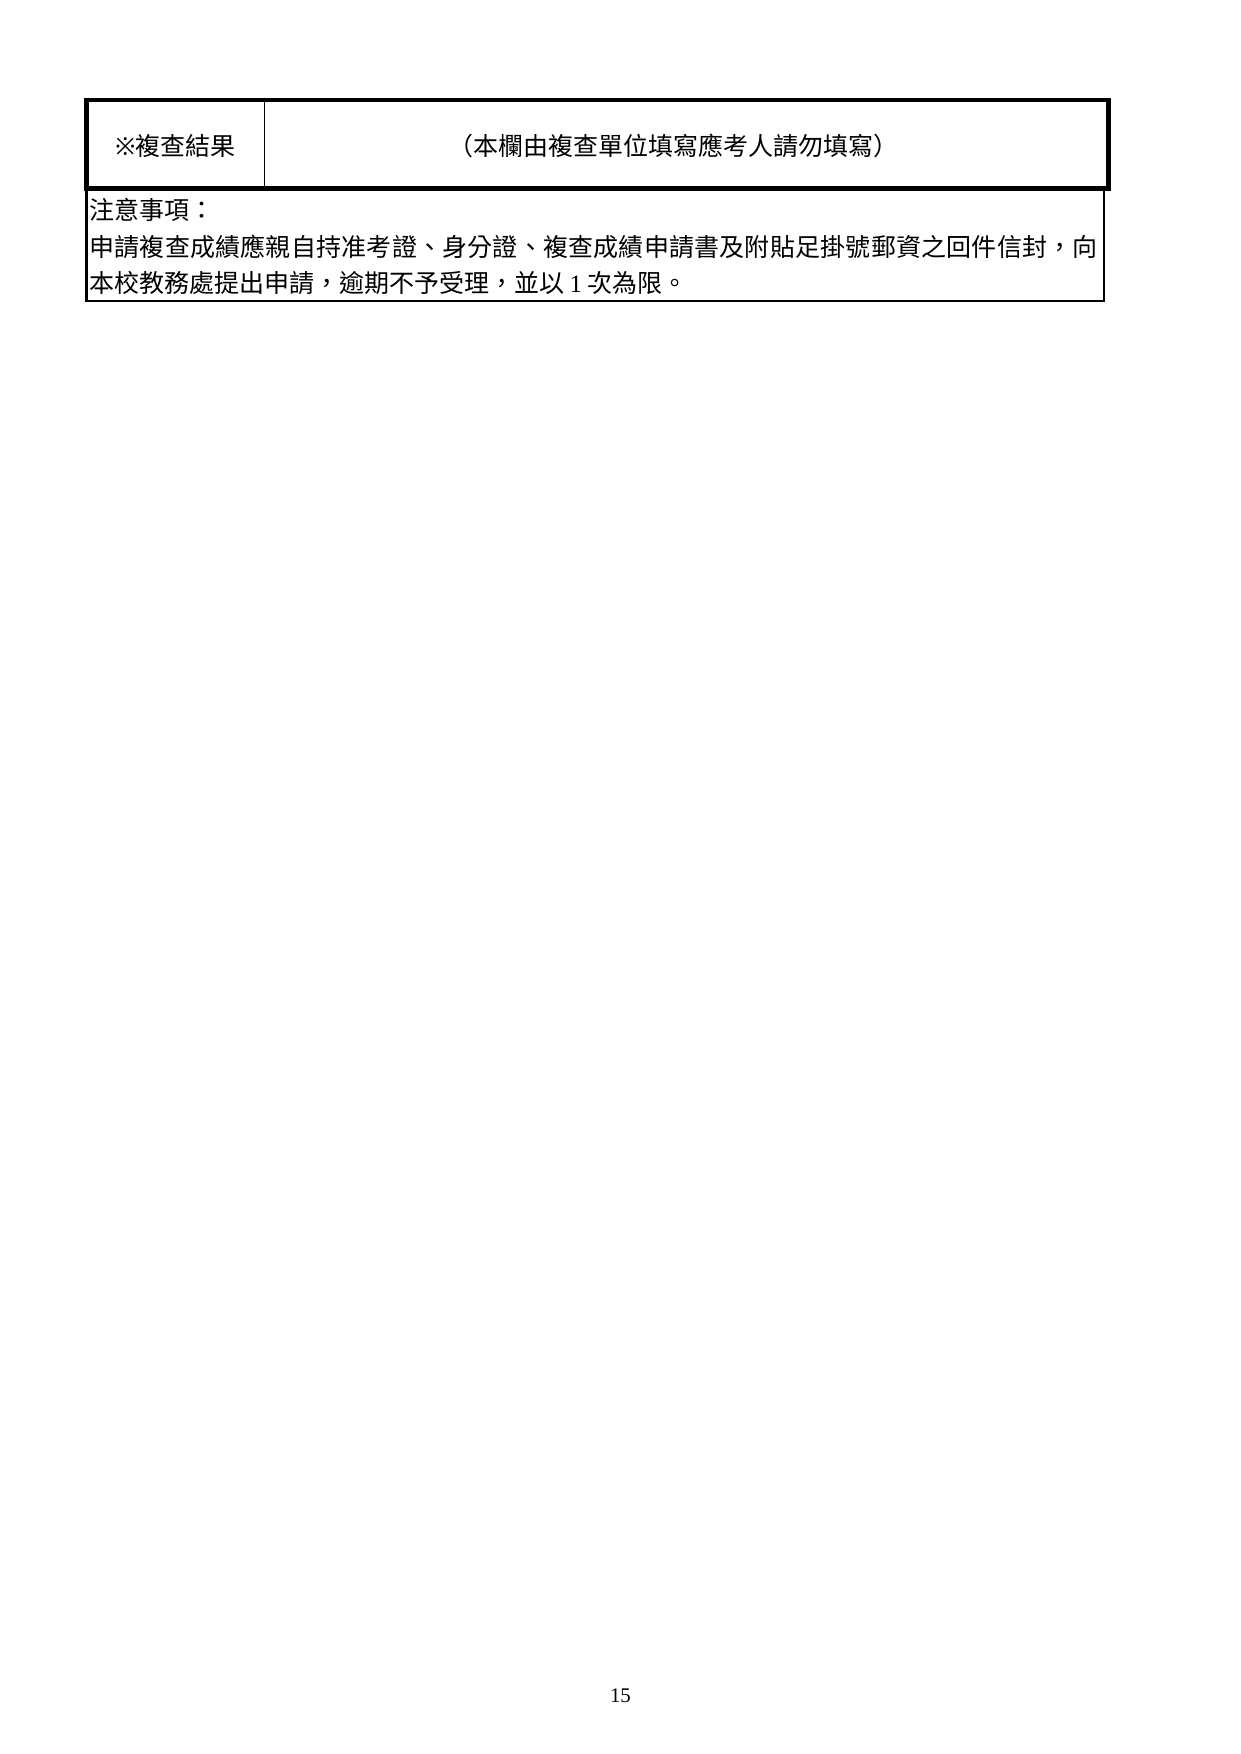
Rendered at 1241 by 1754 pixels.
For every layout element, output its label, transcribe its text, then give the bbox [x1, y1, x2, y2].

table_cell 注意事項： 申請複查成績應親自持准考證、身分證、複查成績申請書及附貼足掛號郵資之回件信封，向本校教務處提出申請，逾期不予受理，並以1次為限。 [88, 191, 1103, 299]
table_cell ※複查結果 [89, 102, 264, 186]
table_cell （本欄由複查單位填寫應考人請勿填寫） [265, 102, 1106, 186]
